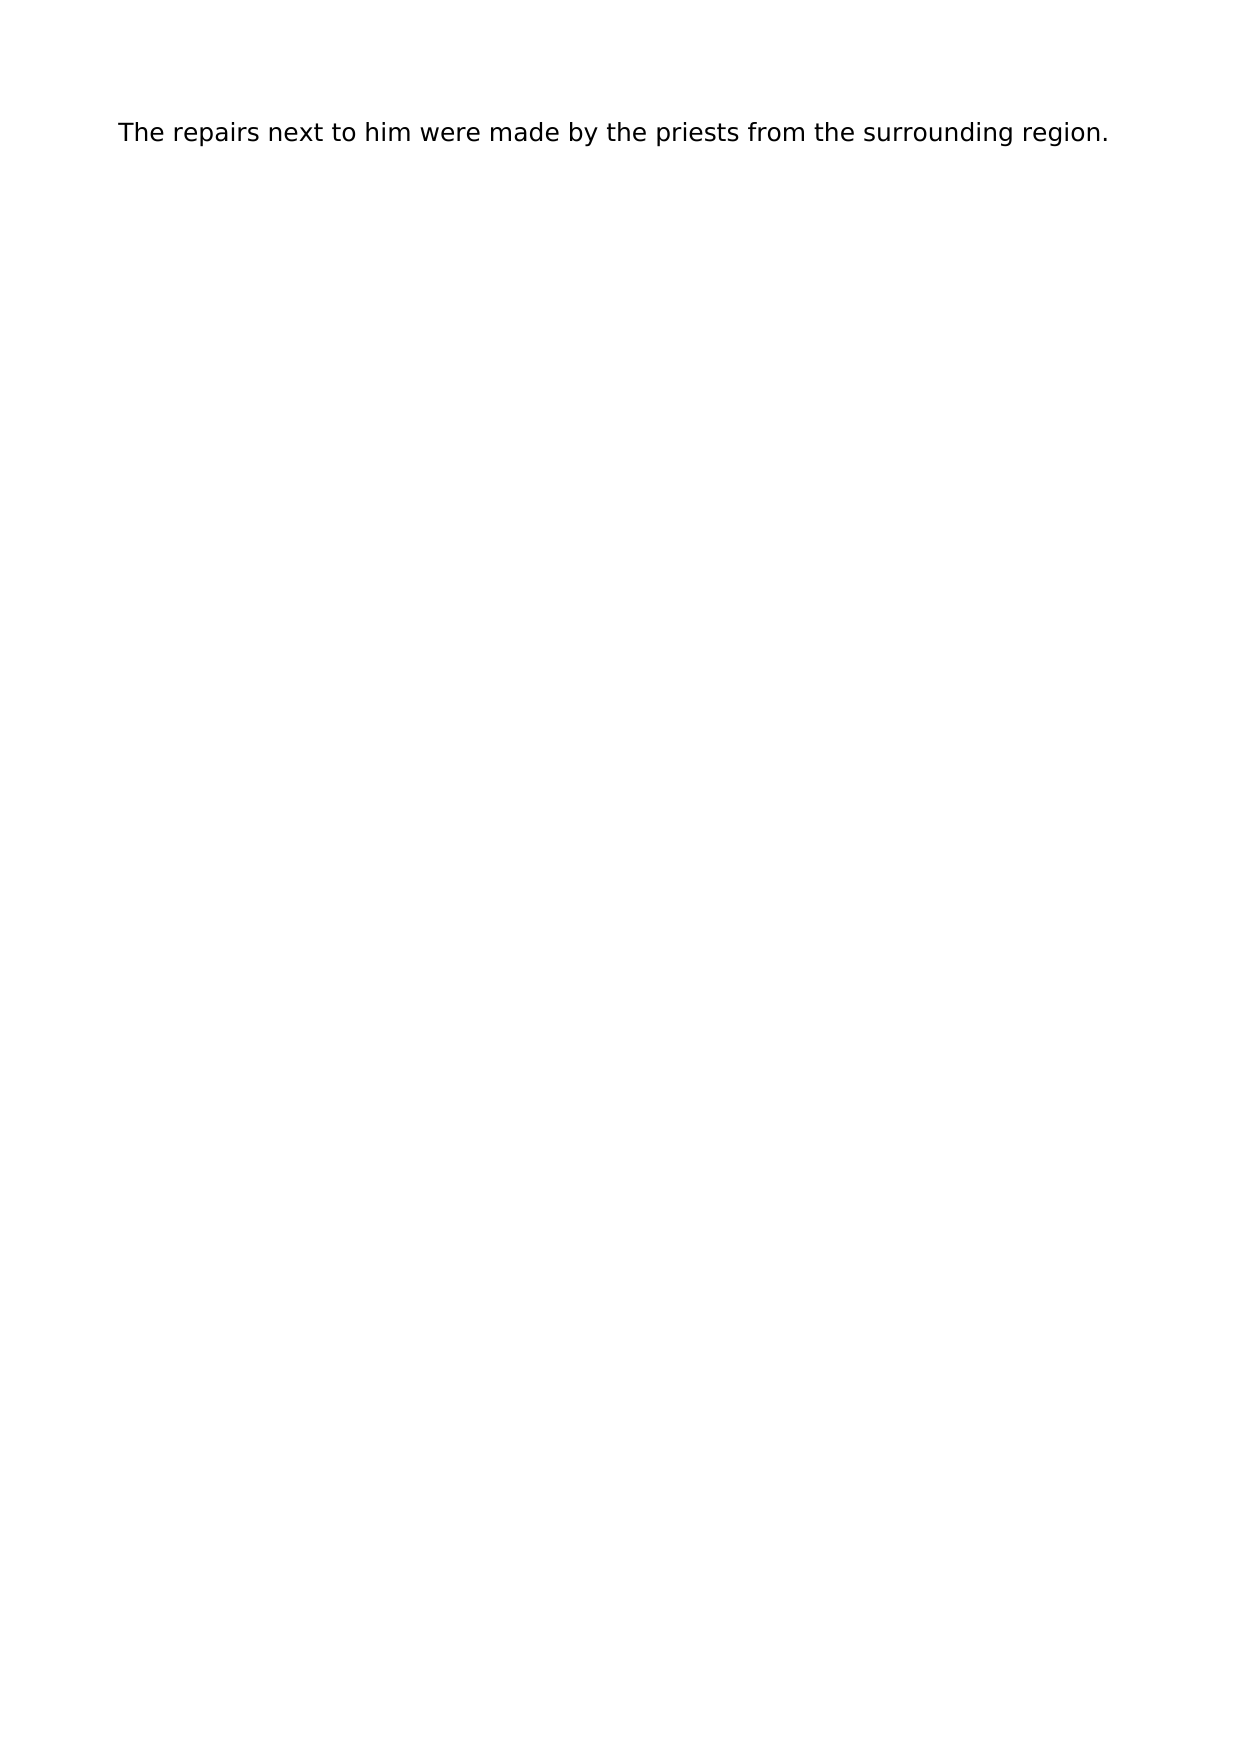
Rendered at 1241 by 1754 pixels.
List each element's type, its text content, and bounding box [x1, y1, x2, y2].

text The repairs next to him were made by the priests from the surrounding region. [118, 118, 1122, 147]
